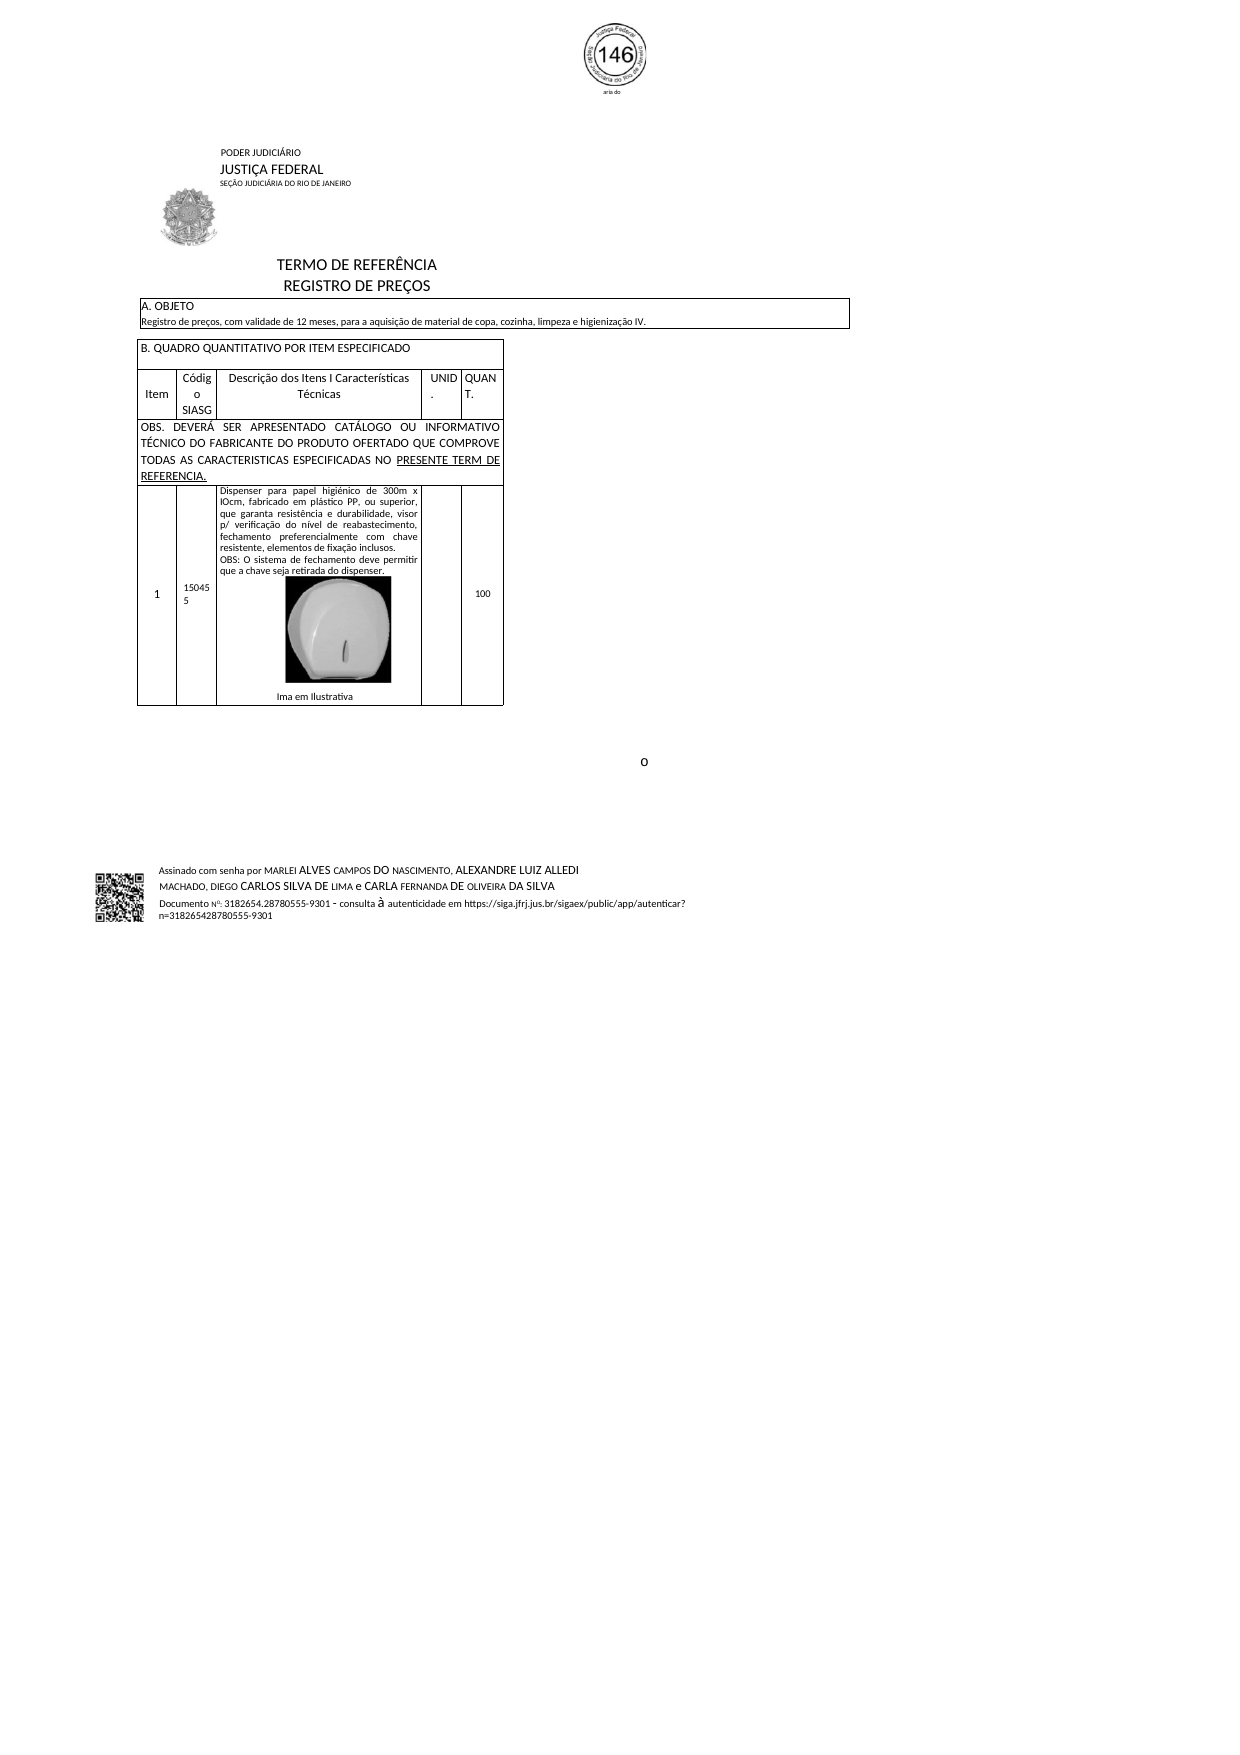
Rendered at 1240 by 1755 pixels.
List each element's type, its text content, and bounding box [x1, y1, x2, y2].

table_cell [511, 485, 563, 704]
table_cell 100 [462, 486, 503, 704]
table_cell [422, 486, 461, 704]
table_header B. QUADRO QUANTITATIVO POR ITEM ESPECIFICADO [138, 340, 503, 369]
text TERMO DE REFERÊNCIA REGISTRO DE PREÇOS [248, 254, 465, 296]
table_cell [504, 419, 511, 485]
table_header [511, 339, 563, 369]
table_header [504, 339, 511, 369]
table_cell [511, 369, 563, 419]
subtitle A. OBJETO [141, 299, 849, 314]
table_cell Código SIASG [177, 370, 216, 419]
table_cell Dispenser para papel higiénico de 300m x IOcm, fabricado em plástico PP, ou superior, que garanta resistência e durabilidade, visor p/ verificação do nível de reabastecimento, fechamento preferencialmente com chave resistente, elementos de fixação inclusos. OBS: O sistema de fechamento deve permitir que a chave seja retirada do dispenser. Ima em Ilustrativa [217, 486, 421, 704]
table_cell [504, 485, 511, 704]
table_cell Item [138, 370, 176, 419]
table_cell 150455 [177, 486, 216, 704]
table_cell QUANT. [462, 370, 503, 419]
table_cell [504, 369, 511, 419]
table_cell OBS. DEVERÁ SER APRESENTADO CATÁLOGO OU INFORMATIVO TÉCNICO DO FABRICANTE DO PRODUTO OFERTADO QUE COMPROVE TODAS AS CARACTERISTICAS ESPECIFICADAS NO PRESENTE TERM DE REFERENCIA. [138, 420, 503, 485]
table_cell UNID. [422, 370, 461, 419]
text Registro de preços, com validade de 12 meses, para a aquisição de material de copa, cozinha, limpeza e higienização IV. [141, 314, 849, 328]
table_cell [511, 419, 563, 485]
table_cell 1 [138, 486, 176, 704]
table_cell Descrição dos Itens I Características Técnicas [217, 370, 421, 419]
